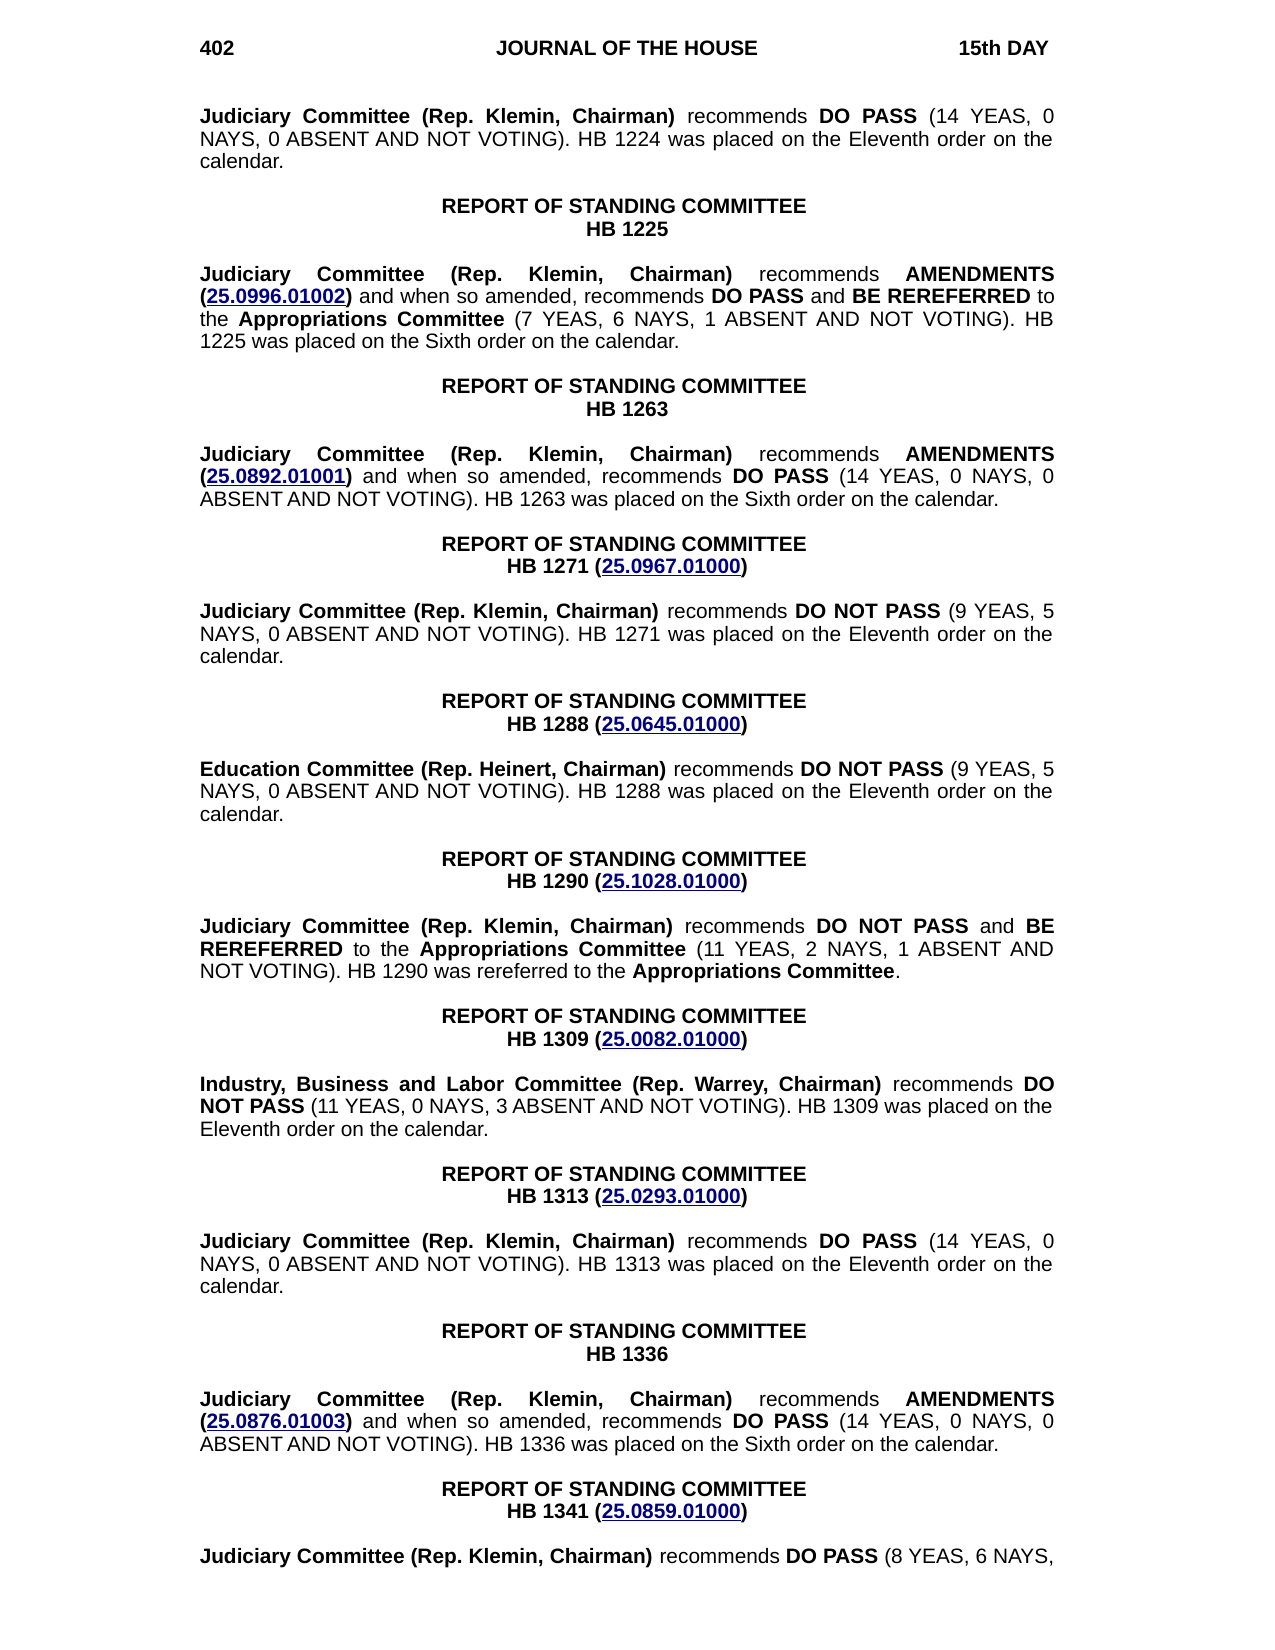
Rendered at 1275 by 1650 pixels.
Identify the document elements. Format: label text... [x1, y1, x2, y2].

text Judiciary Committee (Rep. Klemin, Chairman) recommends DO NOT PASS (9 YEAS, 5 NAYS, 0 ABSENT AND NOT VOTING). HB 1271 was placed on the Eleventh order on the calendar. [199, 601, 1054, 668]
text Education Committee (Rep. Heinert, Chairman) recommends DO NOT PASS (9 YEAS, 5 NAYS, 0 ABSENT AND NOT VOTING). HB 1288 was placed on the Eleventh order on the calendar. [199, 758, 1054, 826]
text Judiciary Committee (Rep. Klemin, Chairman) recommends DO PASS (8 YEAS, 6 NAYS, [199, 1546, 1054, 1568]
text REPORT OF STANDING COMMITTEE HB 1290 (25.1028.01000) [199, 848, 1054, 893]
text REPORT OF STANDING COMMITTEE HB 1309 (25.0082.01000) [199, 1006, 1054, 1051]
text REPORT OF STANDING COMMITTEE HB 1341 (25.0859.01000) [199, 1478, 1054, 1523]
text Judiciary Committee (Rep. Klemin, Chairman) recommends DO PASS (14 YEAS, 0 NAYS, 0 ABSENT AND NOT VOTING). HB 1313 was placed on the Eleventh order on the calendar. [199, 1231, 1054, 1298]
text Judiciary Committee (Rep. Klemin, Chairman) recommends DO NOT PASS and BE REREFERRED to the Appropriations Committee (11 YEAS, 2 NAYS, 1 ABSENT AND NOT VOTING). HB 1290 was rereferred to the Appropriations Committee. [199, 916, 1054, 983]
text REPORT OF STANDING COMMITTEE HB 1336 [199, 1321, 1054, 1366]
text Judiciary Committee (Rep. Klemin, Chairman) recommends AMENDMENTS (25.0996.01002) and when so amended, recommends DO PASS and BE REREFERRED to the Appropriations Committee (7 YEAS, 6 NAYS, 1 ABSENT AND NOT VOTING). HB 1225 was placed on the Sixth order on the calendar. [199, 263, 1054, 353]
text REPORT OF STANDING COMMITTEE HB 1271 (25.0967.01000) [199, 533, 1054, 578]
text Judiciary Committee (Rep. Klemin, Chairman) recommends DO PASS (14 YEAS, 0 NAYS, 0 ABSENT AND NOT VOTING). HB 1224 was placed on the Eleventh order on the calendar. [199, 106, 1054, 173]
text Judiciary Committee (Rep. Klemin, Chairman) recommends AMENDMENTS (25.0892.01001) and when so amended, recommends DO PASS (14 YEAS, 0 NAYS, 0 ABSENT AND NOT VOTING). HB 1263 was placed on the Sixth order on the calendar. [199, 443, 1054, 511]
text REPORT OF STANDING COMMITTEE HB 1288 (25.0645.01000) [199, 691, 1054, 736]
text Judiciary Committee (Rep. Klemin, Chairman) recommends AMENDMENTS (25.0876.01003) and when so amended, recommends DO PASS (14 YEAS, 0 NAYS, 0 ABSENT AND NOT VOTING). HB 1336 was placed on the Sixth order on the calendar. [199, 1388, 1054, 1456]
text REPORT OF STANDING COMMITTEE HB 1263 [199, 376, 1054, 421]
text [0, 0, 118, 42]
subtitle Page 401 [9, 9, 109, 33]
text REPORT OF STANDING COMMITTEE HB 1225 [199, 196, 1054, 241]
text Industry, Business and Labor Committee (Rep. Warrey, Chairman) recommends DO NOT PASS (11 YEAS, 0 NAYS, 3 ABSENT AND NOT VOTING). HB 1309 was placed on the Eleventh order on the calendar. [199, 1073, 1054, 1141]
text REPORT OF STANDING COMMITTEE HB 1313 (25.0293.01000) [199, 1163, 1054, 1208]
